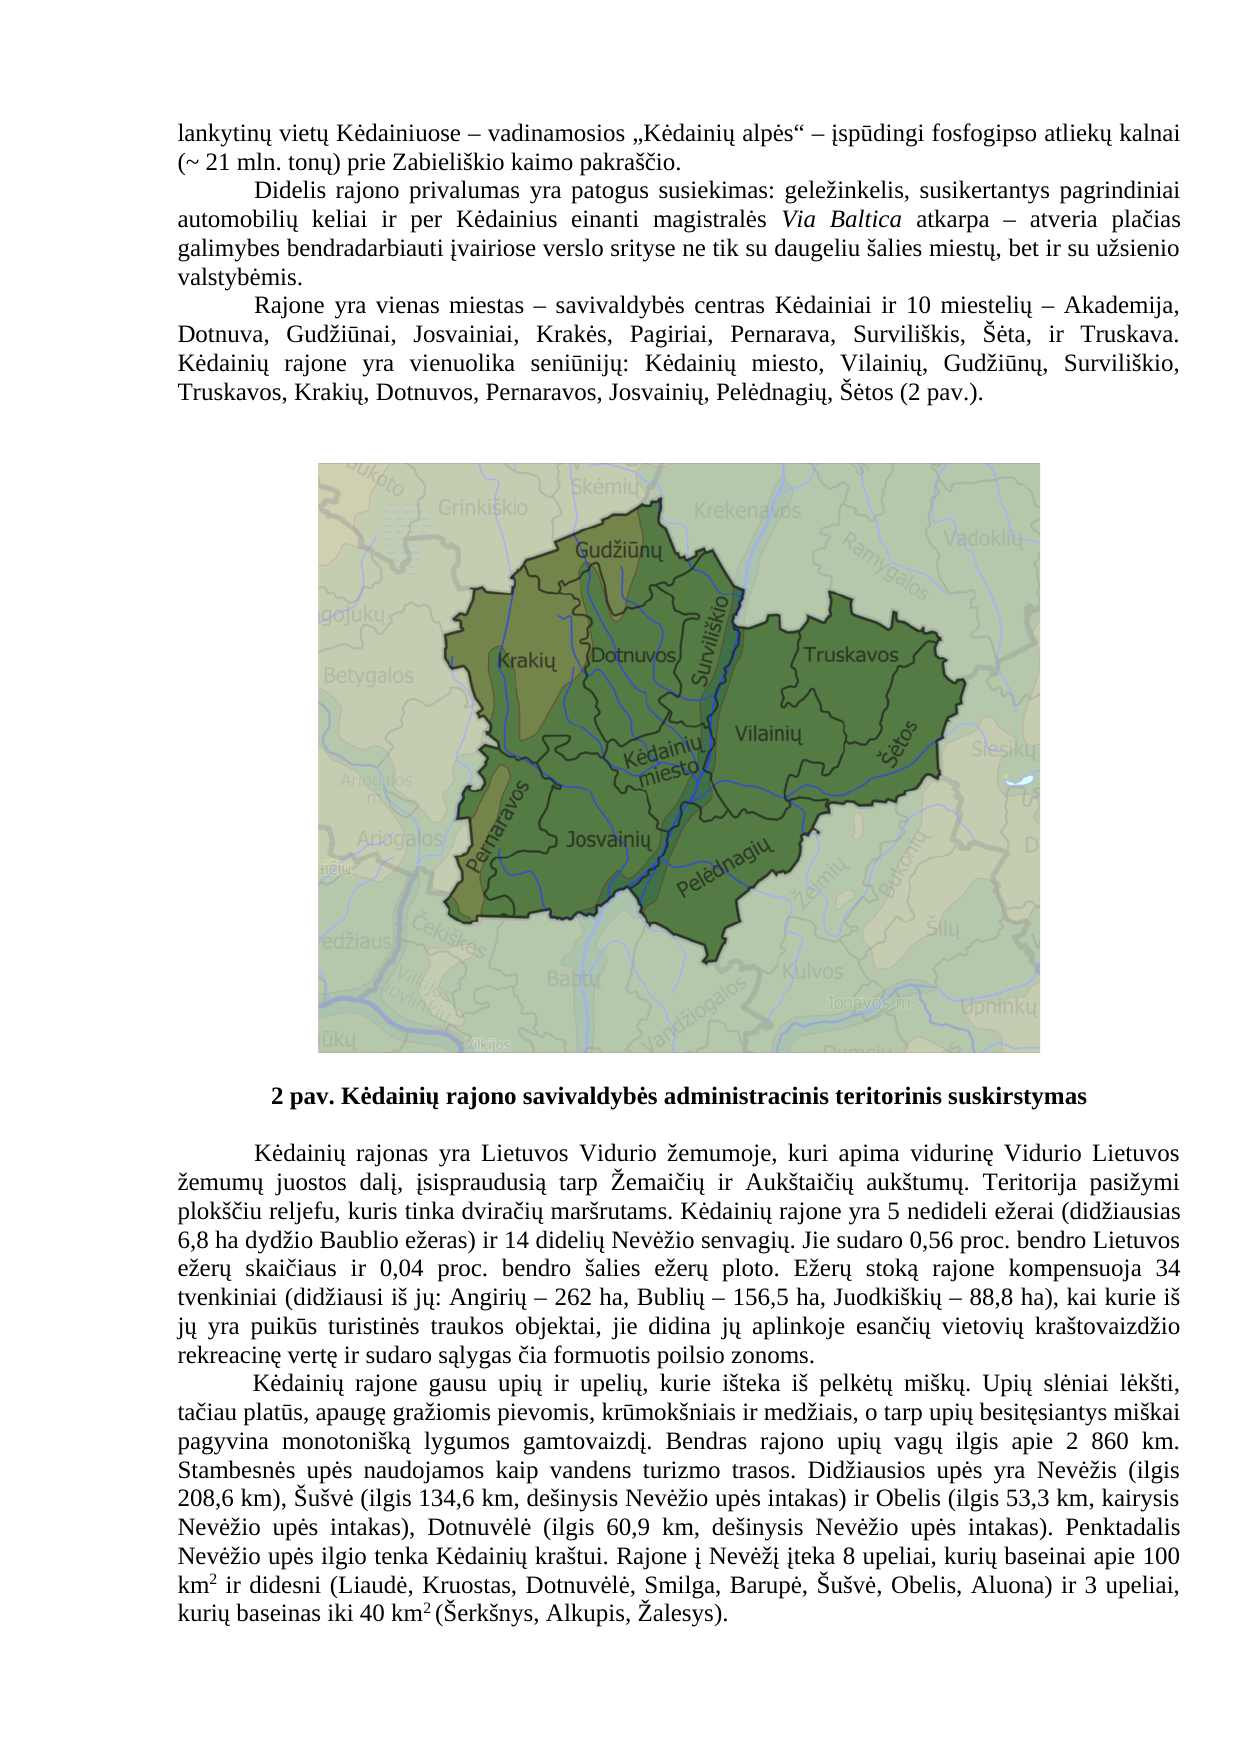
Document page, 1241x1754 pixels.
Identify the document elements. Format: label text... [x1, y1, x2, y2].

text Kėdainių rajone gausu upių ir upelių, kurie išteka iš pelkėtų miškų. Upių slėniai lėkšti, tačiau platūs, apaugę gražiomis pievomis, krūmokšniais ir medžiais, o tarp upių besitęsiantys miškai pagyvina monotonišką lygumos gamtovaizdį. Bendras rajono upių vagų ilgis apie 2 860 km. Stambesnės upės naudojamos kaip vandens turizmo trasos. Didžiausios upės yra Nevėžis (ilgis 208,6 km), Šušvė (ilgis 134,6 km, dešinysis Nevėžio upės intakas) ir Obelis (ilgis 53,3 km, kairysis Nevėžio upės intakas), Dotnuvėlė (ilgis 60,9 km, dešinysis Nevėžio upės intakas). Penktadalis Nevėžio upės ilgio tenka Kėdainių kraštui. Rajone į Nevėžį įteka 8 upeliai, kurių baseinai apie 100 km2 ir didesni (Liaudė, Kruostas, Dotnuvėlė, Smilga, Barupė, Šušvė, Obelis, Aluona) ir 3 upeliai, kurių baseinas iki 40 km2 (Šerkšnys, Alkupis, Žalesys). [177, 1368, 1181, 1627]
text Kėdainių rajonas yra Lietuvos Vidurio žemumoje, kuri apima vidurinę Vidurio Lietuvos žemumų juostos dalį, įsispraudusią tarp Žemaičių ir Aukštaičių aukštumų. Teritorija pasižymi plokščiu reljefu, kuris tinka dviračių maršrutams. Kėdainių rajone yra 5 nedideli ežerai (didžiausias 6,8 ha dydžio Baublio ežeras) ir 14 didelių Nevėžio senvagių. Jie sudaro 0,56 proc. bendro Lietuvos ežerų skaičiaus ir 0,04 proc. bendro šalies ežerų ploto. Ežerų stoką rajone kompensuoja 34 tvenkiniai (didžiausi iš jų: Angirių – 262 ha, Bublių – 156,5 ha, Juodkiškių – 88,8 ha), kai kurie iš jų yra puikūs turistinės traukos objektai, jie didina jų aplinkoje esančių vietovių kraštovaizdžio rekreacinę vertę ir sudaro sąlygas čia formuotis poilsio zonoms. [177, 1138, 1181, 1368]
text Didelis rajono privalumas yra patogus susiekimas: geležinkelis, susikertantys pagrindiniai automobilių keliai ir per Kėdainius einanti magistralės Via Baltica atkarpa – atveria plačias galimybes bendradarbiauti įvairiose verslo srityse ne tik su daugeliu šalies miestų, bet ir su užsienio valstybėmis. [177, 176, 1181, 291]
text Rajone yra vienas miestas – savivaldybės centras Kėdainiai ir 10 miestelių – Akademija, Dotnuva, Gudžiūnai, Josvainiai, Krakės, Pagiriai, Pernarava, Surviliškis, Šėta, ir Truskava. Kėdainių rajone yra vienuolika seniūnijų: Kėdainių miesto, Vilainių, Gudžiūnų, Surviliškio, Truskavos, Krakių, Dotnuvos, Pernaravos, Josvainių, Pelėdnagių, Šėtos (2 pav.). [177, 291, 1181, 406]
text 2 pav. Kėdainių rajono savivaldybės administracinis teritorinis suskirstymas [177, 1081, 1181, 1110]
text lankytinų vietų Kėdainiuose – vadinamosios „Kėdainių alpės“ – įspūdingi fosfogipso atliekų kalnai (~ 21 mln. tonų) prie Zabieliškio kaimo pakraščio. [177, 118, 1181, 176]
